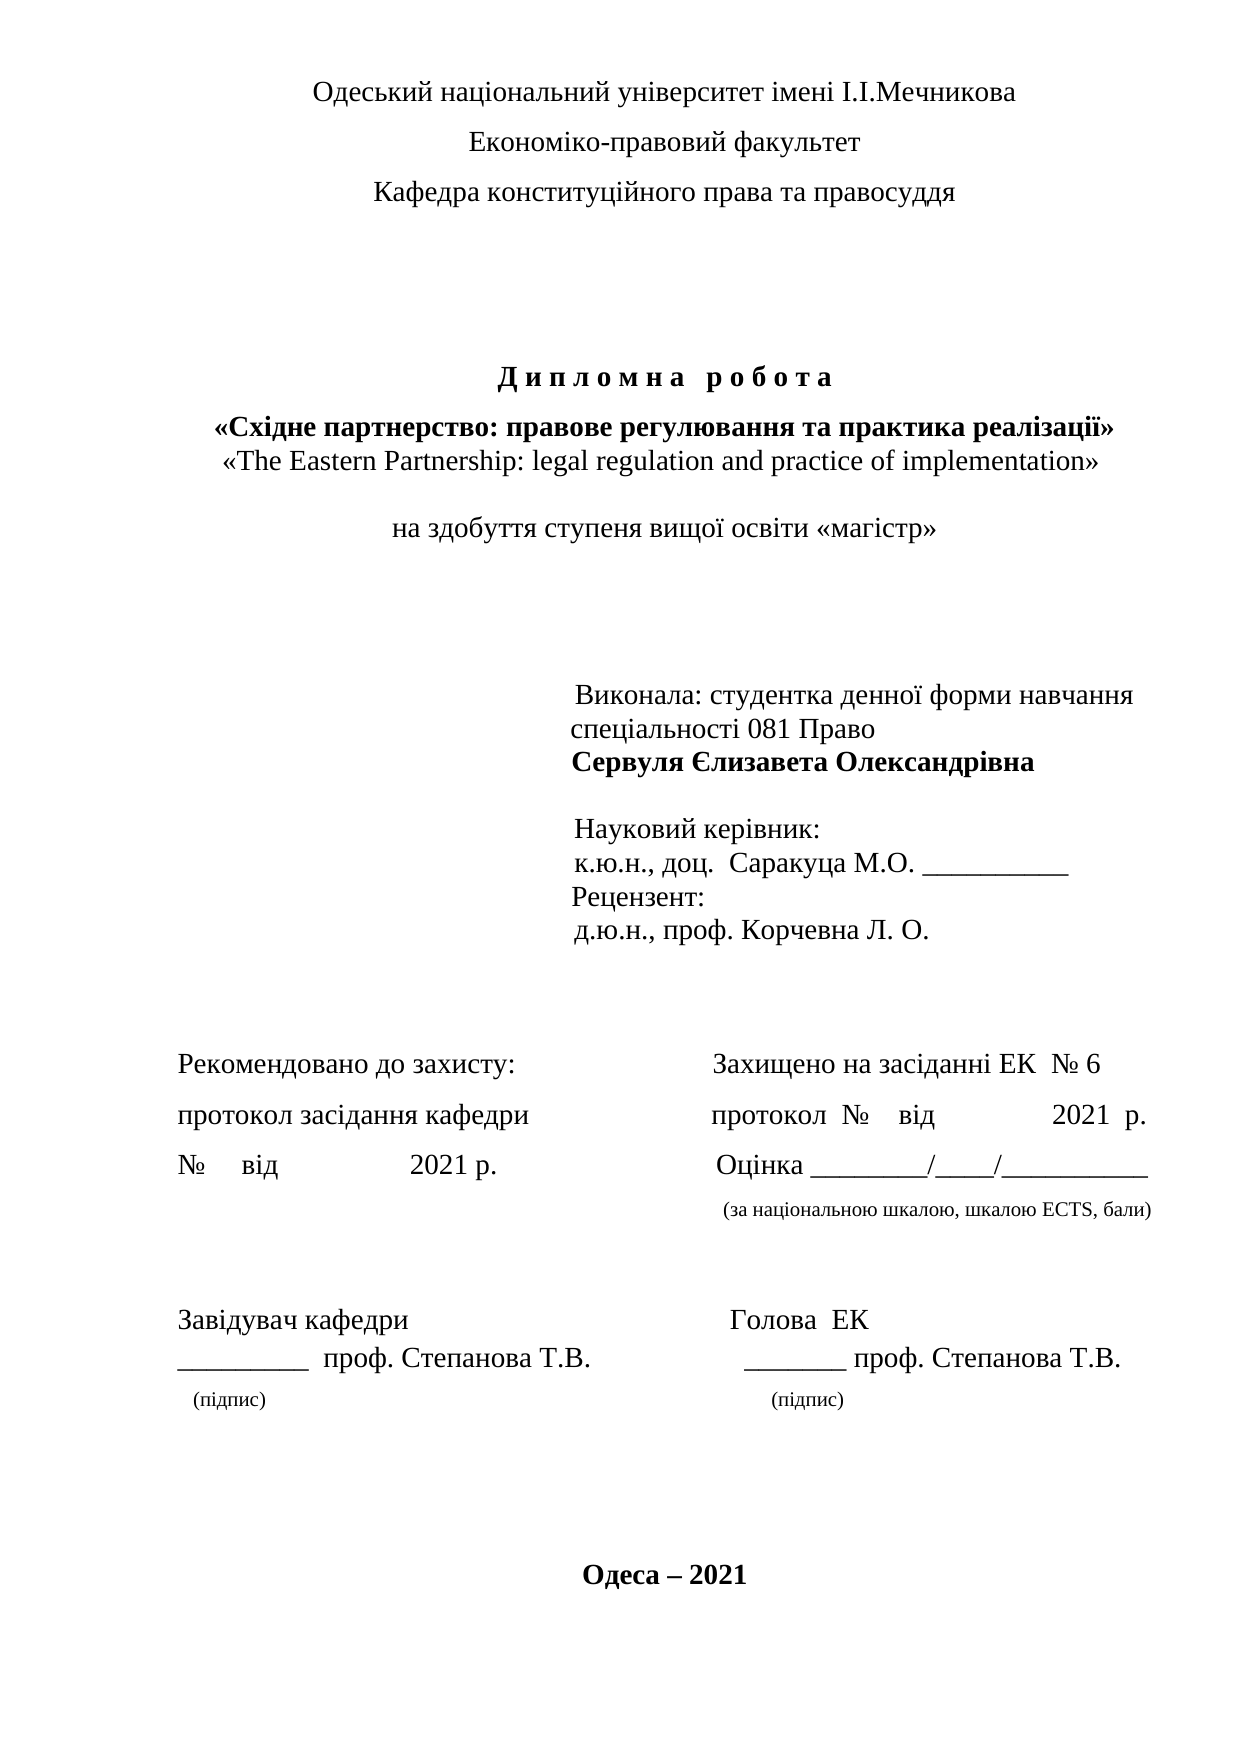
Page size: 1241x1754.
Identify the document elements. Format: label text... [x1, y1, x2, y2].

text Одеса – 2021 [177, 1557, 1152, 1590]
text «The Eastern Partnership: legal regulation and practice of implementation» [177, 443, 1152, 476]
text Виконала: студентка денної форми навчання [177, 677, 1152, 711]
text № від 2021 p. Оцінка ________/____/__________ [177, 1147, 1152, 1181]
text Сервуля Єлизавета Олександрівна [177, 744, 1152, 778]
text Кафедра конституційного права та правосуддя [177, 174, 1152, 208]
text на здобуття ступеня вищої освіти «магістр» [177, 510, 1152, 543]
text Д и п л о м н а р о б о т а [177, 359, 1152, 392]
text протокол засідання кафедри протокол № від 2021 р. [177, 1097, 1152, 1130]
text спеціальності 081 Право [177, 711, 1152, 744]
text (за національною шкалою, шкалою ECTS, бали) [177, 1197, 1152, 1221]
text (підпис) (підпис) [177, 1379, 1152, 1413]
text _________ проф. Степанова Т.В. _______ проф. Степанова Т.В. [177, 1341, 1152, 1374]
text Рецензент: [177, 879, 1152, 912]
text «Східне партнерство: правове регулювання та практика реалізації» [177, 409, 1152, 443]
text Рекомендовано до захисту: Захищено на засіданні ЕК № 6 [177, 1046, 1152, 1080]
text к.ю.н., доц. Саракуца М.О. __________ [177, 845, 1152, 879]
text Завідувач кафедри Голова ЕК [177, 1302, 1152, 1336]
text Економіко-правовий факультет [177, 124, 1152, 158]
text Науковий керівник: [177, 812, 1152, 845]
text д.ю.н., проф. Корчевна Л. О. [177, 912, 1152, 946]
text Одеський національний університет імені І.І.Мечникова [177, 74, 1152, 107]
